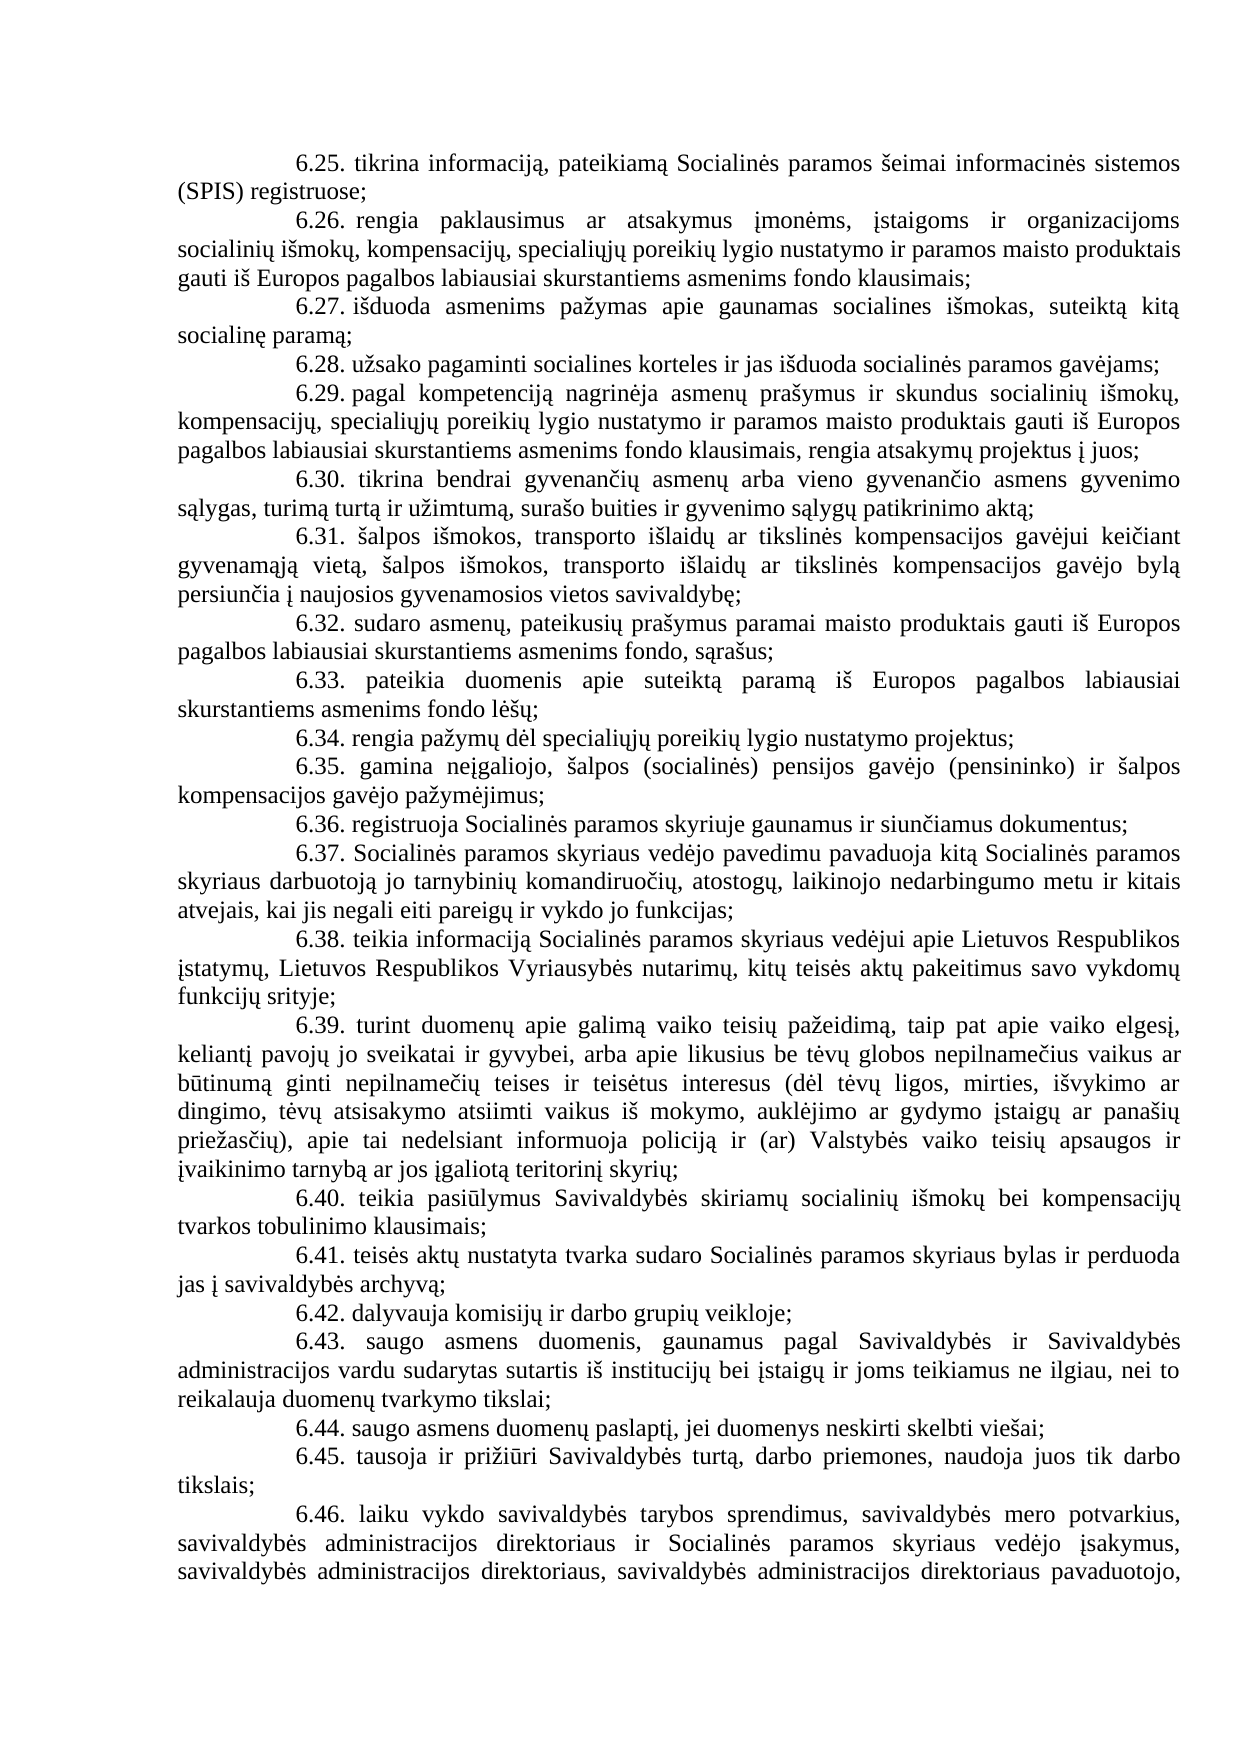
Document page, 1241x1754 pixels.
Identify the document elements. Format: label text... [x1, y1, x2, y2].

text 6.38. teikia informaciją Socialinės paramos skyriaus vedėjui apie Lietuvos Respublikos įstatymų, Lietuvos Respublikos Vyriausybės nutarimų, kitų teisės aktų pakeitimus savo vykdomų funkcijų srityje; [177, 924, 1181, 1010]
text 6.40. teikia pasiūlymus Savivaldybės skiriamų socialinių išmokų bei kompensacijų tvarkos tobulinimo klausimais; [177, 1183, 1181, 1240]
text 6.35. gamina neįgaliojo, šalpos (socialinės) pensijos gavėjo (pensininko) ir šalpos kompensacijos gavėjo pažymėjimus; [177, 751, 1181, 809]
text 6.33. pateikia duomenis apie suteiktą paramą iš Europos pagalbos labiausiai skurstantiems asmenims fondo lėšų; [177, 665, 1181, 723]
text 6.37. Socialinės paramos skyriaus vedėjo pavedimu pavaduoja kitą Socialinės paramos skyriaus darbuotoją jo tarnybinių komandiruočių, atostogų, laikinojo nedarbingumo metu ir kitais atvejais, kai jis negali eiti pareigų ir vykdo jo funkcijas; [177, 838, 1181, 924]
text 6.42. dalyvauja komisijų ir darbo grupių veikloje; [177, 1298, 1181, 1326]
text 6.31. šalpos išmokos, transporto išlaidų ar tikslinės kompensacijos gavėjui keičiant gyvenamąją vietą, šalpos išmokos, transporto išlaidų ar tikslinės kompensacijos gavėjo bylą persiunčia į naujosios gyvenamosios vietos savivaldybę; [177, 521, 1181, 608]
text 6.25. tikrina informaciją, pateikiamą Socialinės paramos šeimai informacinės sistemos (SPIS) registruose; [177, 148, 1181, 205]
text 6.43. saugo asmens duomenis, gaunamus pagal Savivaldybės ir Savivaldybės administracijos vardu sudarytas sutartis iš institucijų bei įstaigų ir joms teikiamus ne ilgiau, nei to reikalauja duomenų tvarkymo tikslai; [177, 1326, 1181, 1413]
text 6.29. pagal kompetenciją nagrinėja asmenų prašymus ir skundus socialinių išmokų, kompensacijų, specialiųjų poreikių lygio nustatymo ir paramos maisto produktais gauti iš Europos pagalbos labiausiai skurstantiems asmenims fondo klausimais, rengia atsakymų projektus į juos; [177, 378, 1181, 464]
text 6.41. teisės aktų nustatyta tvarka sudaro Socialinės paramos skyriaus bylas ir perduoda jas į savivaldybės archyvą; [177, 1240, 1181, 1298]
text 6.36. registruoja Socialinės paramos skyriuje gaunamus ir siunčiamus dokumentus; [177, 809, 1181, 838]
text 6.32. sudaro asmenų, pateikusių prašymus paramai maisto produktais gauti iš Europos pagalbos labiausiai skurstantiems asmenims fondo, sąrašus; [177, 608, 1181, 665]
text 6.39. turint duomenų apie galimą vaiko teisių pažeidimą, taip pat apie vaiko elgesį, keliantį pavojų jo sveikatai ir gyvybei, arba apie likusius be tėvų globos nepilnamečius vaikus ar būtinumą ginti nepilnamečių teises ir teisėtus interesus (dėl tėvų ligos, mirties, išvykimo ar dingimo, tėvų atsisakymo atsiimti vaikus iš mokymo, auklėjimo ar gydymo įstaigų ar panašių priežasčių), apie tai nedelsiant informuoja policiją ir (ar) Valstybės vaiko teisių apsaugos ir įvaikinimo tarnybą ar jos įgaliotą teritorinį skyrių; [177, 1010, 1181, 1183]
text 6.46. laiku vykdo savivaldybės tarybos sprendimus, savivaldybės mero potvarkius, savivaldybės administracijos direktoriaus ir Socialinės paramos skyriaus vedėjo įsakymus, savivaldybės administracijos direktoriaus, savivaldybės administracijos direktoriaus pavaduotojo, [177, 1499, 1181, 1585]
text 6.26. rengia paklausimus ar atsakymus įmonėms, įstaigoms ir organizacijoms socialinių išmokų, kompensacijų, specialiųjų poreikių lygio nustatymo ir paramos maisto produktais gauti iš Europos pagalbos labiausiai skurstantiems asmenims fondo klausimais; [177, 205, 1181, 291]
text 6.34. rengia pažymų dėl specialiųjų poreikių lygio nustatymo projektus; [177, 723, 1181, 751]
text 6.27. išduoda asmenims pažymas apie gaunamas socialines išmokas, suteiktą kitą socialinę paramą; [177, 291, 1181, 349]
text 6.44. saugo asmens duomenų paslaptį, jei duomenys neskirti skelbti viešai; [177, 1413, 1181, 1441]
text 6.30. tikrina bendrai gyvenančių asmenų arba vieno gyvenančio asmens gyvenimo sąlygas, turimą turtą ir užimtumą, surašo buities ir gyvenimo sąlygų patikrinimo aktą; [177, 464, 1181, 521]
text 6.28. užsako pagaminti socialines korteles ir jas išduoda socialinės paramos gavėjams; [177, 349, 1181, 378]
text 6.45. tausoja ir prižiūri Savivaldybės turtą, darbo priemones, naudoja juos tik darbo tikslais; [177, 1441, 1181, 1499]
